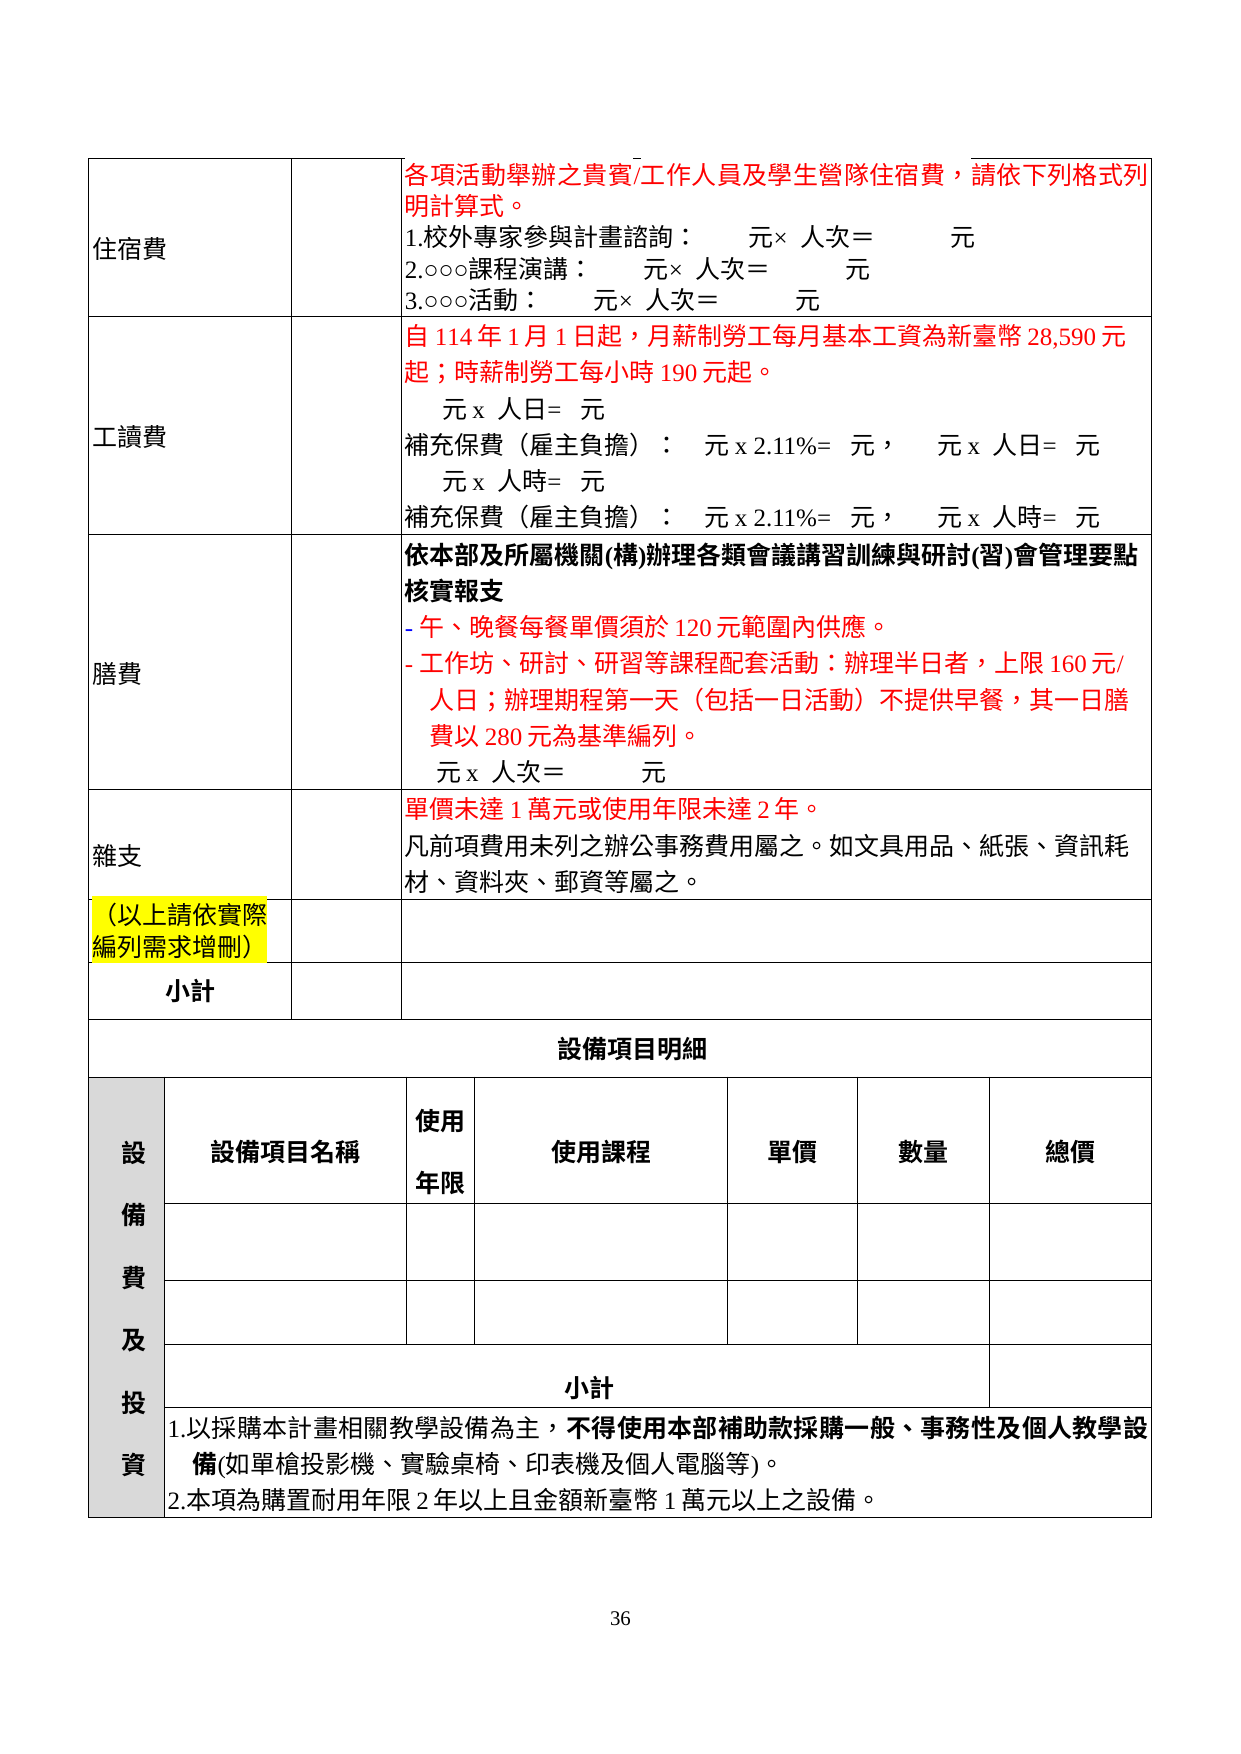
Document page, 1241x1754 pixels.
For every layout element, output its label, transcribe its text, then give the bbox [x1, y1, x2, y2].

table_cell [475, 1204, 727, 1280]
table_cell 數量 [858, 1078, 989, 1203]
table_cell [407, 1281, 474, 1344]
table_cell [990, 1345, 1151, 1407]
table_cell [292, 159, 401, 316]
table_cell 設備項目名稱 [165, 1078, 406, 1203]
table_cell 使用 年限 [407, 1078, 474, 1203]
table_cell [728, 1281, 857, 1344]
table_cell 雜支 [89, 790, 291, 899]
table_cell 自114年1月1日起，月薪制勞工每月基本工資為新臺幣28,590元起；時薪制勞工每小時190元起。 元x 人日= 元 補充保費（雇主負擔）： 元x 2.11%= 元， 元x 人日= 元 元x 人時= 元 補充保費（雇主負擔）： 元x 2.11%= 元， 元x 人時= 元 [402, 317, 1151, 534]
table_cell 設備費及投資 [89, 1078, 164, 1517]
table_cell 依本部及所屬機關(構)辦理各類會議講習訓練與研討(習)會管理要點核實報支 - 午、晚餐每餐單價須於120元範圍內供應。 - 工作坊、研討、研習等課程配套活動：辦理半日者，上限160元/人日；辦理期程第一天（包括一日活動）不提供早餐，其一日膳費以280元為基準編列。 元x 人次＝ 元 [402, 535, 1151, 789]
table_cell 各項活動舉辦之貴賓/工作人員及學生營隊住宿費，請依下列格式列明計算式。 1.校外專家參與計畫諮詢： 元× 人次＝ 元 2.○○○課程演講： 元× 人次＝ 元 3.○○○活動： 元× 人次＝ 元 [402, 159, 1151, 316]
table_cell [858, 1204, 989, 1280]
table_cell [292, 790, 401, 899]
table_cell [990, 1204, 1151, 1280]
table_cell [475, 1281, 727, 1344]
table_cell [292, 535, 401, 789]
table_cell 小計 [165, 1345, 989, 1407]
table_cell [292, 900, 401, 962]
table_cell [165, 1281, 406, 1344]
table_cell [165, 1204, 406, 1280]
table_cell [990, 1281, 1151, 1344]
table_cell [292, 317, 401, 534]
table_cell 工讀費 [89, 317, 291, 534]
table_cell [858, 1281, 989, 1344]
table_cell 膳費 [89, 535, 291, 789]
table_cell [407, 1204, 474, 1280]
table_cell [292, 963, 401, 1018]
table_cell 單價未達1萬元或使用年限未達2年。 凡前項費用未列之辦公事務費用屬之。如文具用品、紙張、資訊耗材、資料夾、郵資等屬之。 [402, 790, 1151, 899]
table_cell 使用課程 [475, 1078, 727, 1203]
table_cell [728, 1204, 857, 1280]
table_cell 總價 [990, 1078, 1151, 1203]
table_cell [402, 900, 1151, 962]
table_cell 小計 [89, 963, 291, 1018]
table_cell 住宿費 [89, 159, 291, 316]
table_cell 設備項目明細 [89, 1020, 1151, 1077]
table_cell （以上請依實際編列需求增刪） [89, 900, 291, 962]
table_cell 1.以採購本計畫相關教學設備為主，不得使用本部補助款採購一般、事務性及個人教學設備(如單槍投影機、實驗桌椅、印表機及個人電腦等)。 2.本項為購置耐用年限2年以上且金額新臺幣1萬元以上之設備。 [165, 1408, 1151, 1517]
table_cell [402, 963, 1151, 1018]
table_cell 單價 [728, 1078, 857, 1203]
